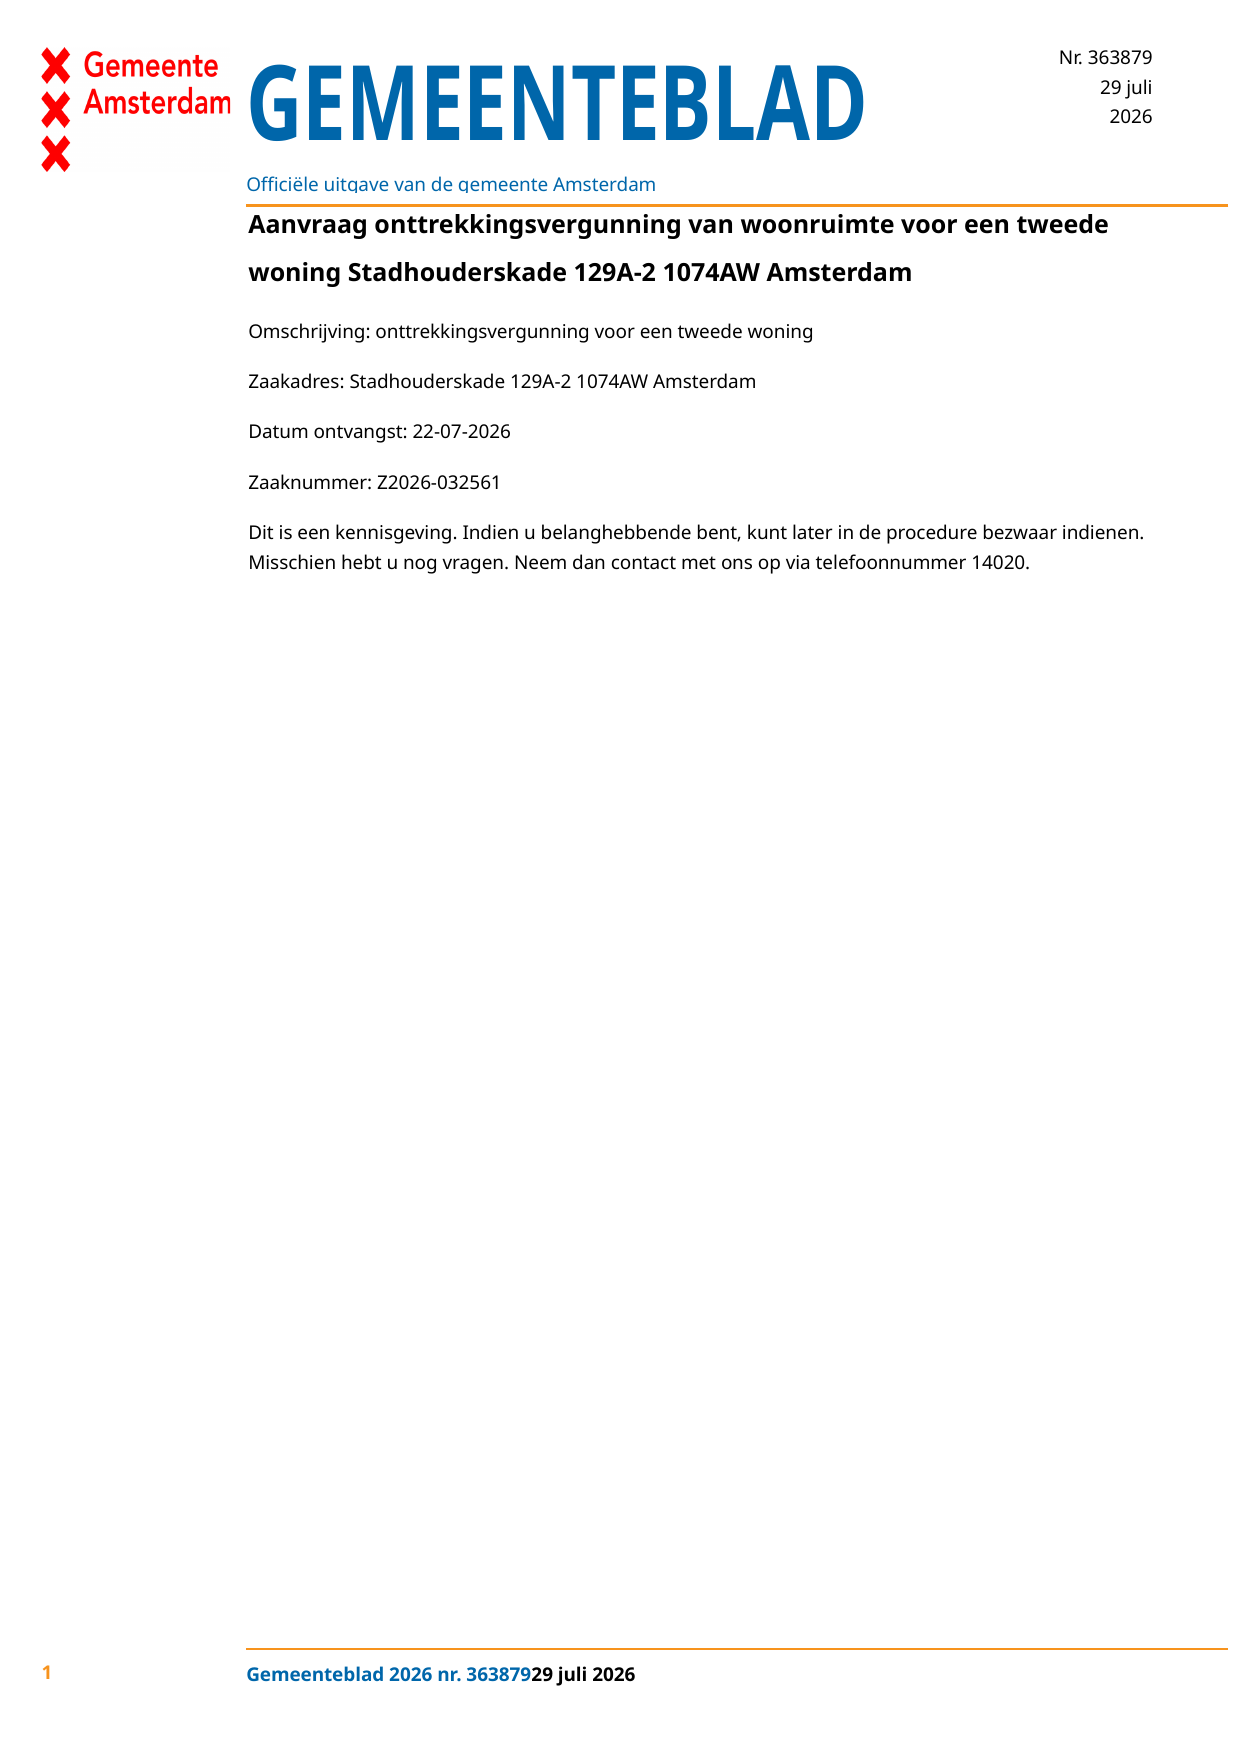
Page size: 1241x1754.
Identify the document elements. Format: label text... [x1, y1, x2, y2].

text Omschrijving: onttrekkingsvergunning voor een tweede woning [248, 318, 1152, 344]
text Zaakadres: Stadhouderskade 129A-2 1074AW Amsterdam [248, 368, 1152, 394]
text Datum ontvangst: 22-07-2026 [248, 419, 1152, 444]
text Dit is een kennisgeving. Indien u belanghebbende bent, kunt later in de procedure bezwaar indienen. Misschien hebt u nog vragen. Neem dan contact met ons op via telefoonnummer 14020. [248, 519, 1152, 575]
text Aanvraag onttrekkingsvergunning van woonruimte voor een tweede woning Stadhouderskade 129A-2 1074AW Amsterdam [248, 207, 1152, 288]
picture [41, 47, 231, 172]
text Zaaknummer: Z2026-032561 [248, 469, 1152, 495]
